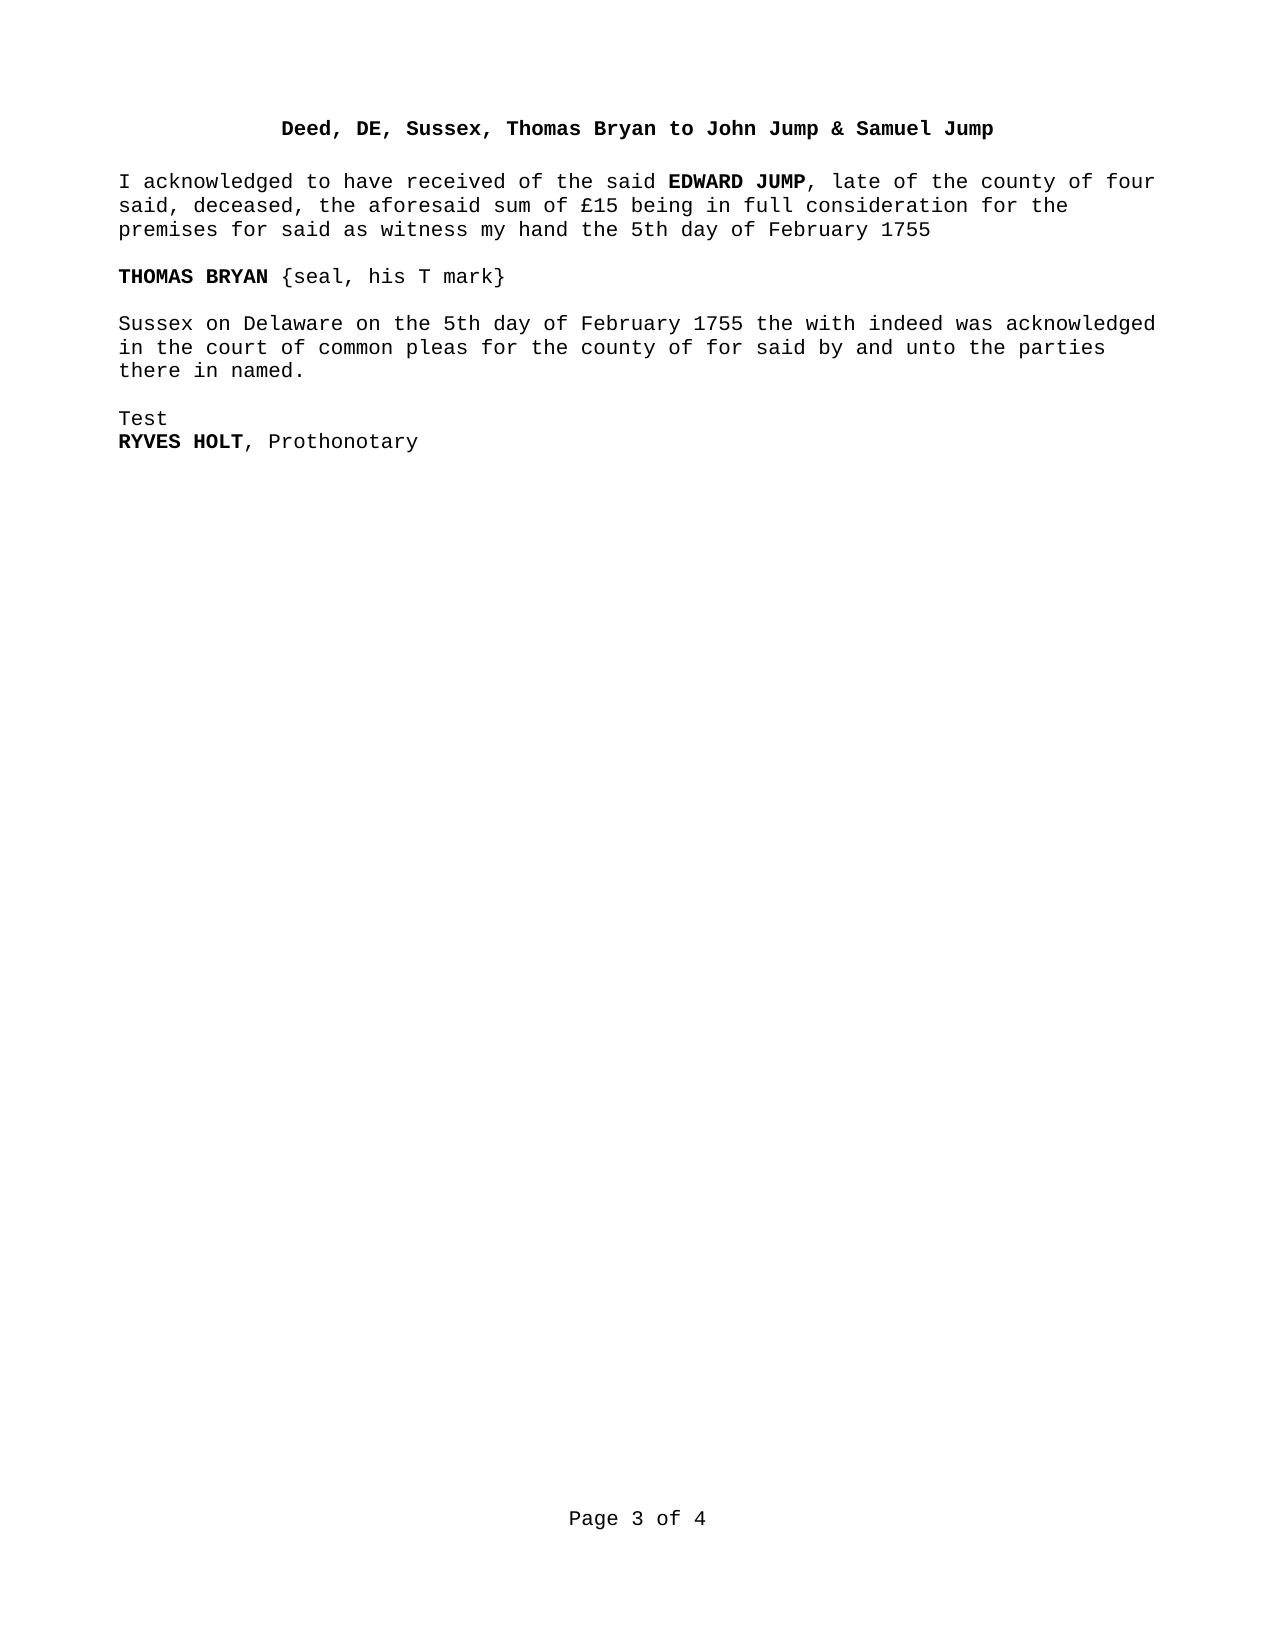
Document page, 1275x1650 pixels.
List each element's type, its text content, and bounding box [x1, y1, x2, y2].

text Test [118, 408, 1157, 431]
text Ryves Holt, Prothonotary [118, 431, 1157, 455]
text Thomas Bryan {seal, his T mark} [118, 266, 1157, 289]
text I acknowledged to have received of the said Edward JUMP, late of the county of four said, deceased, the aforesaid sum of £15 being in full consideration for the premises for said as witness my hand the 5th day of February 1755 [118, 171, 1157, 242]
text Sussex on Delaware on the 5th day of February 1755 the with indeed was acknowledged in the court of common pleas for the county of for said by and unto the parties there in named. [118, 313, 1157, 384]
